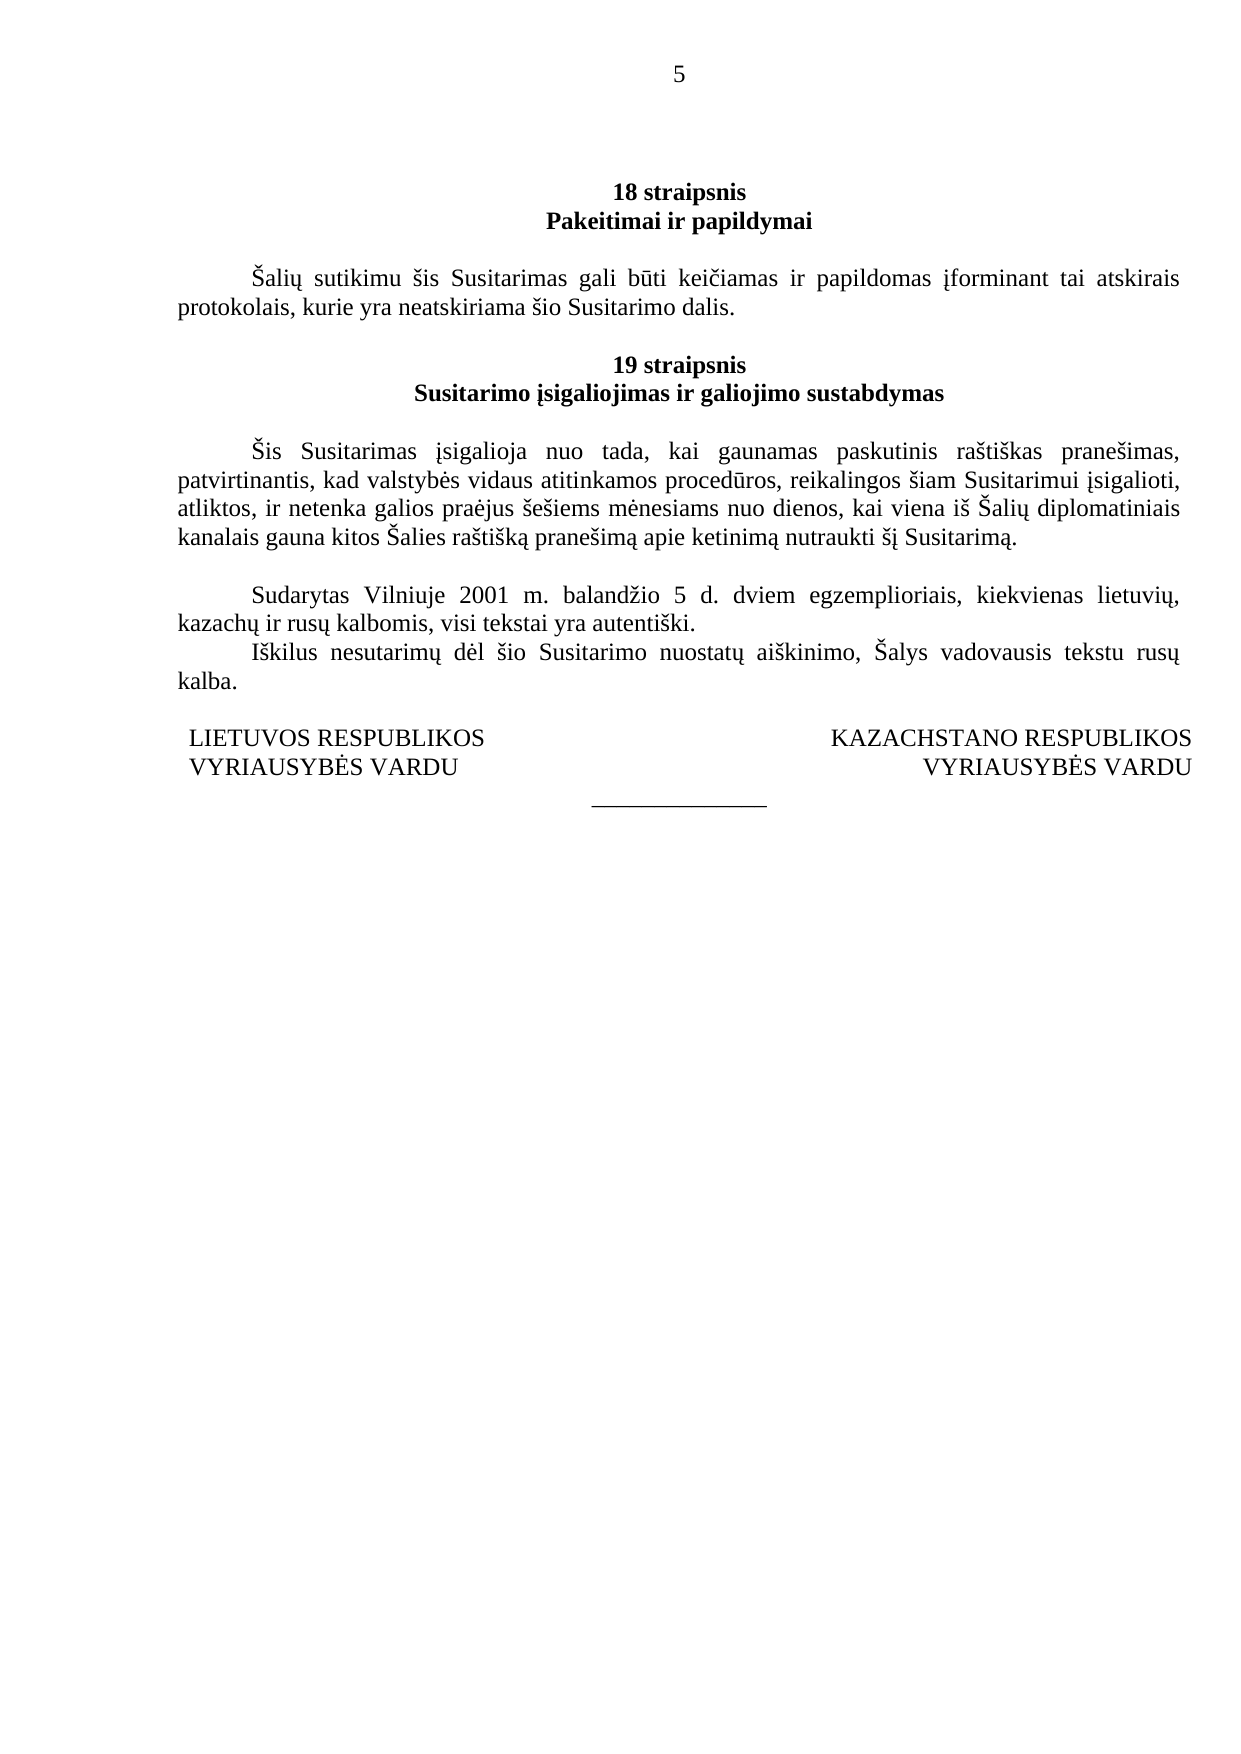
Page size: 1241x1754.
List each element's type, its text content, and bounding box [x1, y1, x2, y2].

text Sudarytas Vilniuje 2001 m. balandžio 5 d. dviem egzemplioriais, kiekvienas lietuvių, kazachų ir rusų kalbomis, visi tekstai yra autentiški. [177, 580, 1181, 637]
text Šis Susitarimas įsigalioja nuo tada, kai gaunamas paskutinis raštiškas pranešimas, patvirtinantis, kad valstybės vidaus atitinkamos procedūros, reikalingos šiam Susitarimui įsigalioti, atliktos, ir netenka galios praėjus šešiems mėnesiams nuo dienos, kai viena iš Šalių diplomatiniais kanalais gauna kitos Šalies raštišką pranešimą apie ketinimą nutraukti šį Susitarimą. [177, 436, 1181, 551]
text Pakeitimai ir papildymai [177, 206, 1181, 235]
text ______________ [177, 781, 1181, 810]
table_cell VYRIAUSYBĖS VARDU [690, 752, 1204, 781]
text Susitarimo įsigaliojimas ir galiojimo sustabdymas [177, 378, 1181, 407]
table_cell VYRIAUSYBĖS VARDU [177, 752, 690, 781]
table_header LIETUVOS RESPUBLIKOS [177, 724, 690, 752]
text Šalių sutikimu šis Susitarimas gali būti keičiamas ir papildomas įforminant tai atskirais protokolais, kurie yra neatskiriama šio Susitarimo dalis. [177, 263, 1181, 321]
text 18 straipsnis [177, 177, 1181, 206]
table_header KAZACHSTANO RESPUBLIKOS [690, 724, 1204, 752]
text Iškilus nesutarimų dėl šio Susitarimo nuostatų aiškinimo, Šalys vadovausis tekstu rusų kalba. [177, 637, 1181, 695]
text 19 straipsnis [177, 350, 1181, 378]
